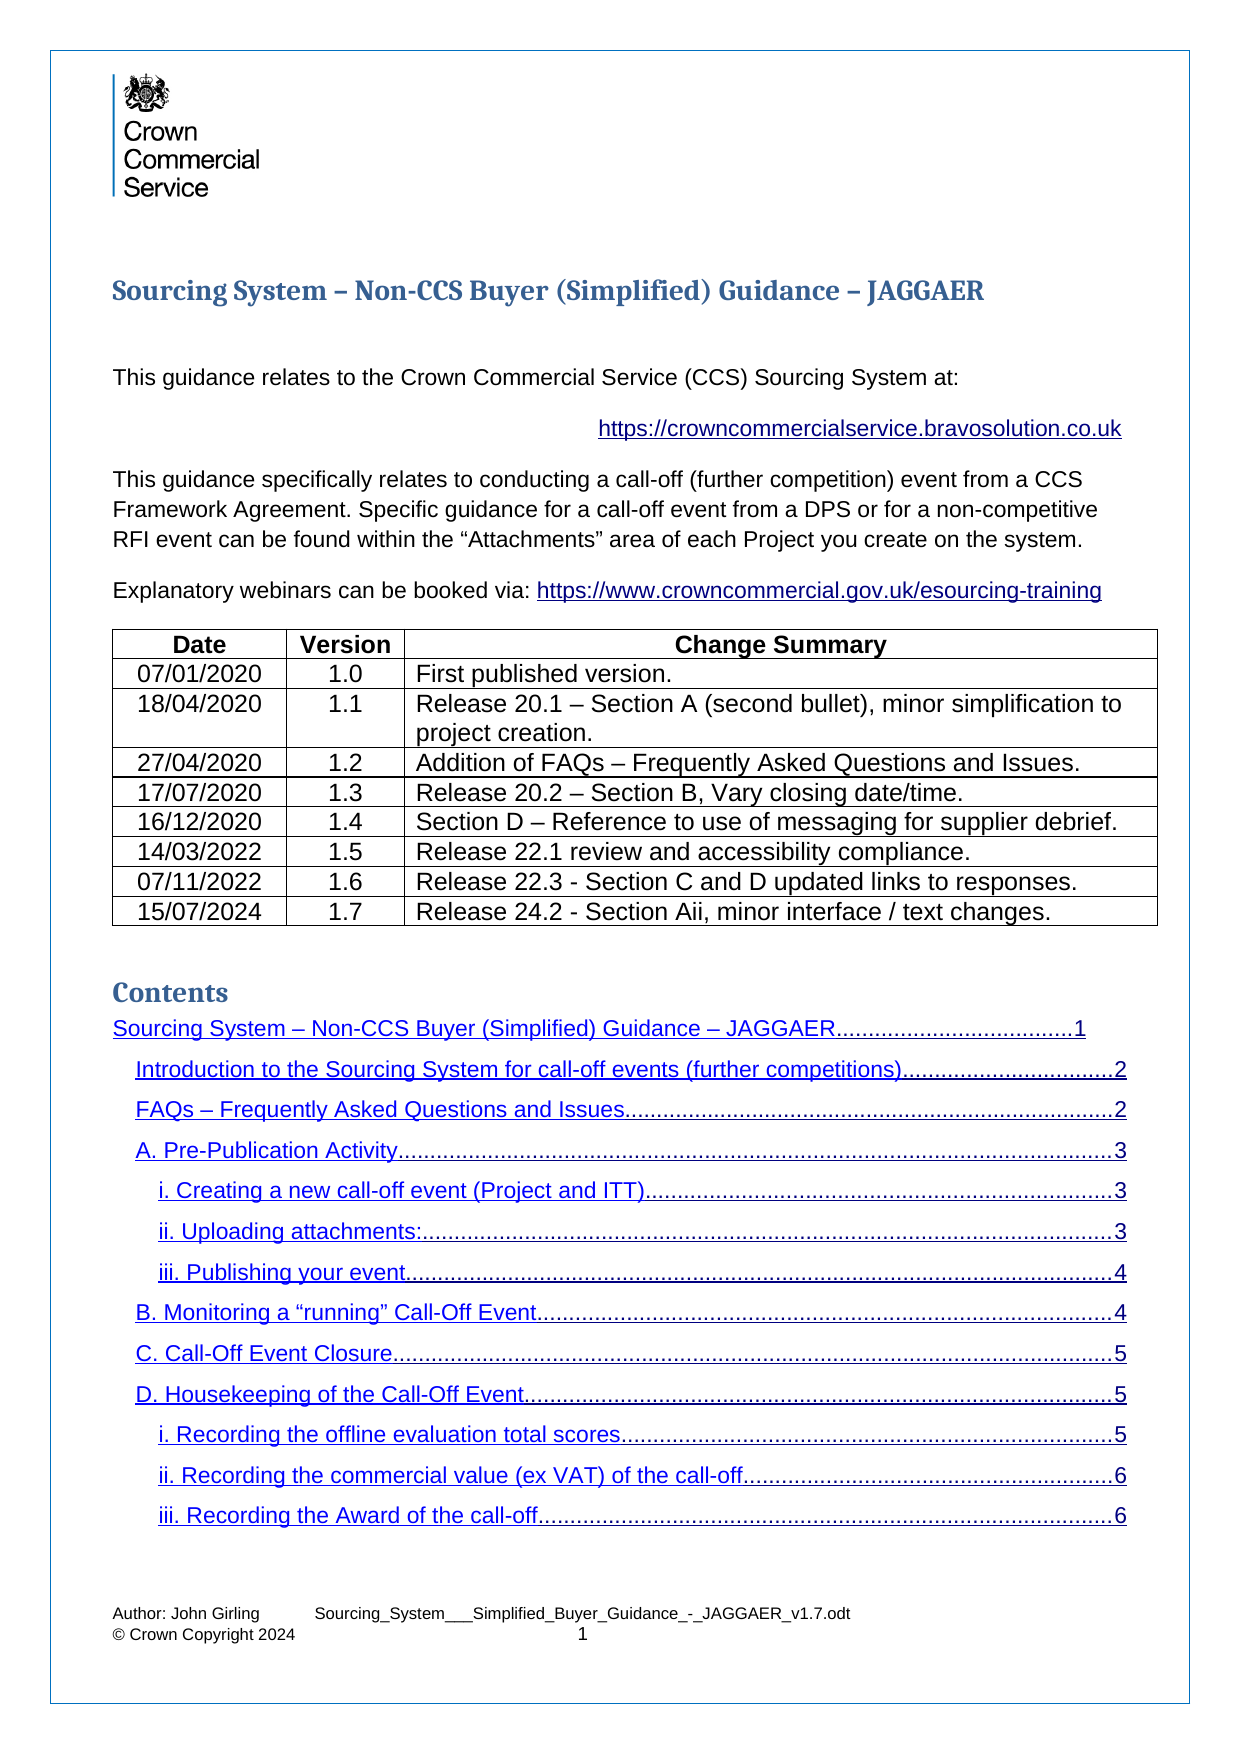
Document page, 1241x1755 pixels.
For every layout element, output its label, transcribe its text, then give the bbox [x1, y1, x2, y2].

text i. Creating a new call-off event (Project and ITT) 3 [158, 1177, 1128, 1204]
text Introduction to the Sourcing System for call-off events (further competitions) 2 [135, 1056, 1128, 1082]
text B. Monitoring a “running” Call-Off Event 4 [135, 1299, 1128, 1326]
table_cell 18/04/2020 [113, 689, 286, 747]
text Sourcing System – Non-CCS Buyer (Simplified) Guidance – JAGGAER 1 [112, 1015, 1128, 1041]
subtitle Contents [112, 976, 1128, 1010]
table_cell 17/07/2020 [113, 778, 286, 806]
table_cell Release 24.2 - Section Aii, minor interface / text changes. [405, 897, 1157, 925]
table_cell 1.3 [287, 778, 404, 806]
table_cell 1.2 [287, 748, 404, 776]
table_header Change Summary [405, 630, 1157, 658]
text iii. Publishing your event 4 [158, 1259, 1128, 1285]
text D. Housekeeping of the Call-Off Event 5 [135, 1381, 1128, 1407]
text This guidance specifically relates to conducting a call-off (further competition) event from a CCS Framework Agreement. Specific guidance for a call-off event from a DPS or for a non-competitive RFI event can be found within the “Attachments” area of each Project you create on the system. [112, 466, 1128, 553]
table_cell 1.0 [287, 659, 404, 688]
table_cell Addition of FAQs – Frequently Asked Questions and Issues. [405, 748, 1157, 776]
text A. Pre-Publication Activity 3 [135, 1137, 1128, 1163]
table_cell Release 22.1 review and accessibility compliance. [405, 837, 1157, 866]
text ii. Recording the commercial value (ex VAT) of the call-off 6 [158, 1462, 1128, 1488]
text FAQs – Frequently Asked Questions and Issues 2 [135, 1096, 1128, 1123]
text ii. Uploading attachments: 3 [158, 1218, 1128, 1244]
subtitle Sourcing System – Non-CCS Buyer (Simplified) Guidance – JAGGAER [112, 274, 1128, 308]
table_cell Release 20.1 – Section A (second bullet), minor simplification to project creation. [405, 689, 1157, 747]
table_cell 07/01/2020 [113, 659, 286, 688]
table_cell 1.6 [287, 867, 404, 896]
table_cell 1.1 [287, 689, 404, 747]
table_cell 27/04/2020 [113, 748, 286, 776]
table_cell First published version. [405, 659, 1157, 688]
table_cell 07/11/2022 [113, 867, 286, 896]
table_cell 1.5 [287, 837, 404, 866]
table_cell 14/03/2022 [113, 837, 286, 866]
table_cell 15/07/2024 [113, 897, 286, 925]
text C. Call-Off Event Closure 5 [135, 1340, 1128, 1366]
table_cell 1.7 [287, 897, 404, 925]
text Explanatory webinars can be booked via: https://www.crowncommercial.gov.uk/esourcing-training [112, 577, 1128, 604]
text iii. Recording the Award of the call-off 6 [158, 1502, 1128, 1529]
table_header Version [287, 630, 404, 658]
table_cell 1.4 [287, 807, 404, 836]
table_cell 16/12/2020 [113, 807, 286, 836]
text https://crowncommercialservice.bravosolution.co.uk [112, 415, 1128, 441]
table_cell Release 22.3 - Section C and D updated links to responses. [405, 867, 1157, 896]
table_cell Release 20.2 – Section B, Vary closing date/time. [405, 778, 1157, 806]
text i. Recording the offline evaluation total scores 5 [158, 1421, 1128, 1448]
table_cell Section D – Reference to use of messaging for supplier debrief. [405, 807, 1157, 836]
table_header Date [113, 630, 286, 658]
text This guidance relates to the Crown Commercial Service (CCS) Sourcing System at: [112, 364, 1128, 390]
